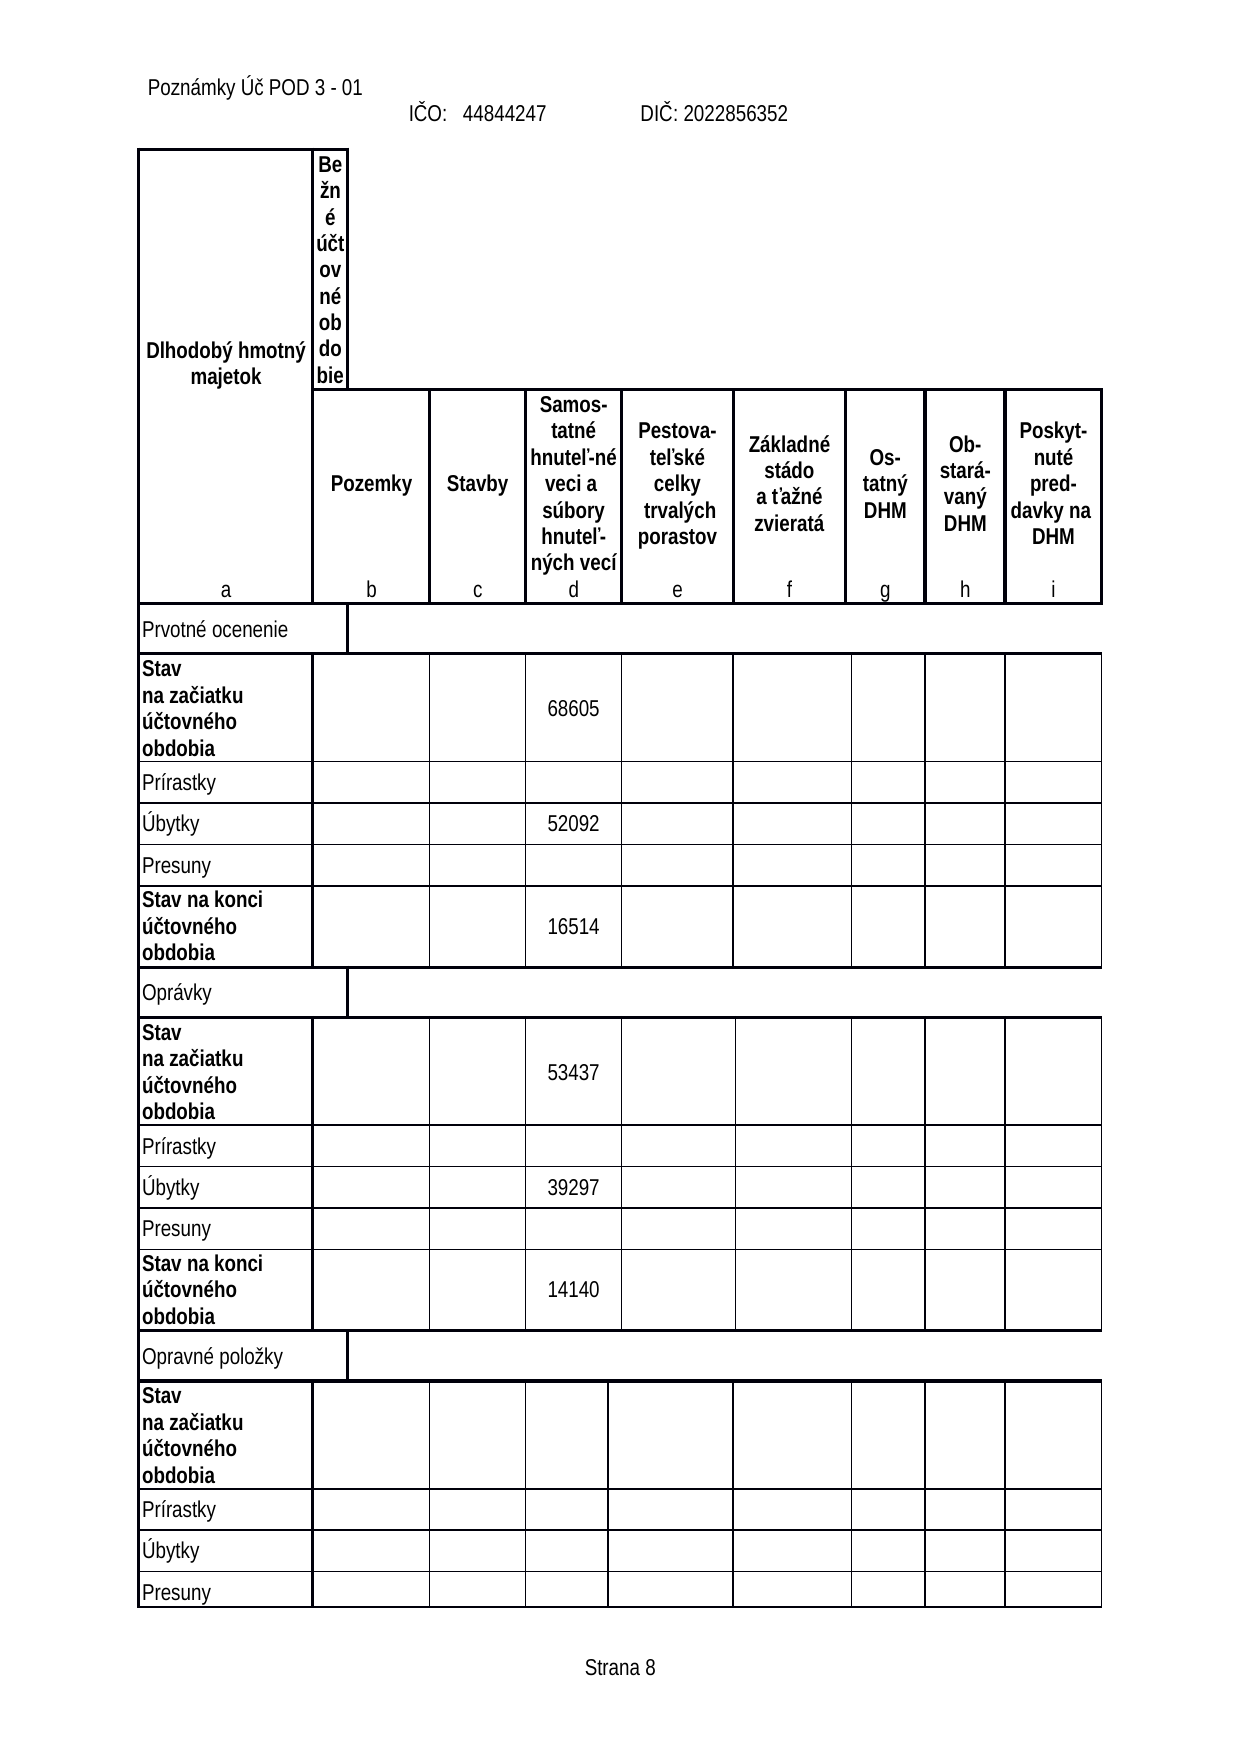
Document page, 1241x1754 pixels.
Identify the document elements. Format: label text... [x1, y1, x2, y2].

table_cell [314, 1250, 429, 1329]
table_cell c [431, 576, 524, 602]
table_cell [1006, 1250, 1101, 1329]
table_cell [430, 804, 525, 843]
table_cell b [314, 576, 428, 602]
table_cell 52092 [526, 804, 621, 843]
table_cell [734, 1490, 851, 1529]
table_cell [1006, 1209, 1101, 1248]
table_cell Prírastky [140, 1126, 311, 1166]
table_cell Stavby [431, 391, 524, 576]
table_cell [1006, 1126, 1101, 1166]
table_cell [430, 887, 525, 966]
table_cell [852, 1126, 924, 1166]
table_cell [734, 655, 851, 761]
table_cell Stav na konci účtovného obdobia [140, 887, 311, 966]
table_cell [314, 1019, 429, 1124]
table_cell Presuny [140, 845, 311, 885]
table_cell f [735, 576, 844, 602]
table_cell [736, 1209, 851, 1248]
table_cell Prírastky [140, 762, 311, 802]
table_cell [1006, 1572, 1101, 1606]
table_cell Úbytky [140, 1167, 311, 1207]
table_cell [1006, 655, 1101, 761]
table_cell [926, 1383, 1004, 1488]
table_cell 68605 [526, 655, 621, 761]
table_cell 14140 [526, 1250, 621, 1329]
table_cell [526, 1383, 607, 1488]
table_cell [314, 1490, 429, 1529]
table_cell Úbytky [140, 1531, 311, 1571]
table_cell [852, 887, 924, 966]
table_cell 53437 [526, 1019, 621, 1124]
table_cell Stav na začiatku účtovného obdobia [140, 1019, 311, 1124]
table_cell [526, 1572, 607, 1606]
table_cell [926, 1019, 1004, 1124]
table_cell [736, 1126, 851, 1166]
table_cell [852, 1019, 924, 1124]
table_cell Stav na začiatku účtovného obdobia [140, 1383, 311, 1488]
table_cell [1006, 1383, 1101, 1488]
table_cell [526, 1126, 621, 1166]
table_cell [926, 804, 1004, 843]
table_cell h [927, 576, 1003, 602]
table_cell 16514 [526, 887, 621, 966]
table_cell [609, 1383, 732, 1488]
table_cell [926, 845, 1004, 885]
table_cell [430, 1572, 525, 1606]
table_cell [734, 762, 851, 802]
table_cell Stav na konci účtovného obdobia [140, 1250, 311, 1329]
table_cell i [1007, 576, 1100, 602]
table_cell [314, 762, 429, 802]
table_cell [609, 1572, 732, 1606]
table_cell [852, 655, 924, 761]
table_cell [734, 845, 851, 885]
table_cell [314, 1126, 429, 1166]
table_cell Prvotné ocenenie [140, 605, 346, 652]
table_cell [314, 655, 429, 761]
table_cell [1006, 1490, 1101, 1529]
table_cell [314, 845, 429, 885]
table_cell Presuny [140, 1572, 311, 1606]
table_cell [734, 887, 851, 966]
table_cell [609, 1490, 732, 1529]
table_cell [734, 1572, 851, 1606]
table_cell [736, 1019, 851, 1124]
table_cell [609, 1531, 732, 1571]
table_header Dlhodobý hmotný majetok [140, 151, 311, 576]
table_cell [314, 887, 429, 966]
table_cell [622, 1209, 735, 1248]
table_cell [852, 1572, 924, 1606]
table_cell Oprávky [140, 969, 346, 1016]
table_cell [1006, 804, 1101, 843]
table_cell [430, 1167, 525, 1207]
table_cell Samos-tatné hnuteľ-né veci a súbory hnuteľ-ných vecí [527, 391, 620, 576]
table_cell [430, 762, 525, 802]
table_cell [1006, 1019, 1101, 1124]
table_cell Úbytky [140, 804, 311, 843]
table_cell [852, 1167, 924, 1207]
table_cell [622, 762, 732, 802]
table_cell [314, 1383, 429, 1488]
table_cell [852, 1209, 924, 1248]
table_cell a [140, 576, 311, 602]
table_cell [430, 1531, 525, 1571]
table_cell Pozemky [314, 391, 428, 576]
table_cell [622, 887, 732, 966]
table_cell [1006, 845, 1101, 885]
table_cell [736, 1167, 851, 1207]
table_cell [526, 1490, 607, 1529]
table_cell [1006, 1167, 1101, 1207]
table_cell [926, 762, 1004, 802]
table_cell [1006, 887, 1101, 966]
table_cell [622, 1019, 735, 1124]
table_cell [430, 655, 525, 761]
table_cell [852, 1250, 924, 1329]
table_cell [1006, 1531, 1101, 1571]
table_cell Poskyt-nuté pred-davky na DHM [1007, 391, 1100, 576]
table_cell [314, 1531, 429, 1571]
table_header Bežné účtovné obdobie [314, 151, 346, 388]
table_cell [526, 762, 621, 802]
table_cell [430, 1250, 525, 1329]
table_cell [622, 1126, 735, 1166]
table_cell Opravné položky [140, 1332, 346, 1379]
table_cell [622, 845, 732, 885]
table_cell [622, 655, 732, 761]
table_cell Ob-stará-vaný DHM [927, 391, 1003, 576]
table_cell [526, 1531, 607, 1571]
table_cell g [847, 576, 923, 602]
table_cell [852, 1531, 924, 1571]
table_cell [926, 1209, 1004, 1248]
table_cell Stav na začiatku účtovného obdobia [140, 655, 311, 761]
table_cell [430, 1383, 525, 1488]
table_cell [526, 845, 621, 885]
table_cell [926, 1126, 1004, 1166]
table_cell [852, 1383, 924, 1488]
table_cell [926, 1250, 1004, 1329]
table_cell [926, 887, 1004, 966]
table_cell [1006, 762, 1101, 802]
table_cell [734, 804, 851, 843]
table_cell [622, 804, 732, 843]
table_cell [430, 1490, 525, 1529]
table_cell 39297 [526, 1167, 621, 1207]
table_cell d [527, 576, 620, 602]
table_cell Prírastky [140, 1490, 311, 1529]
table_cell [314, 1209, 429, 1248]
table_cell [926, 655, 1004, 761]
table_cell [314, 1167, 429, 1207]
table_cell [430, 845, 525, 885]
table_cell [852, 804, 924, 843]
table_cell [314, 804, 429, 843]
table_cell e [623, 576, 732, 602]
table_cell [430, 1019, 525, 1124]
table_cell [430, 1209, 525, 1248]
table_cell [852, 845, 924, 885]
table_cell [852, 1490, 924, 1529]
table_cell [622, 1167, 735, 1207]
table_cell Os-tatný DHM [847, 391, 923, 576]
table_cell [926, 1572, 1004, 1606]
table_cell Pestova-teľské celky trvalých porastov [623, 391, 732, 576]
table_cell [734, 1531, 851, 1571]
table_cell [622, 1250, 735, 1329]
table_cell [926, 1531, 1004, 1571]
table_cell [926, 1167, 1004, 1207]
table_cell [852, 762, 924, 802]
table_cell Základné stádo a ťažné zvieratá [735, 391, 844, 576]
table_cell Presuny [140, 1209, 311, 1248]
table_cell [734, 1383, 851, 1488]
table_cell [736, 1250, 851, 1329]
table_cell [926, 1490, 1004, 1529]
table_cell [314, 1572, 429, 1606]
table_cell [430, 1126, 525, 1166]
table_cell [526, 1209, 621, 1248]
